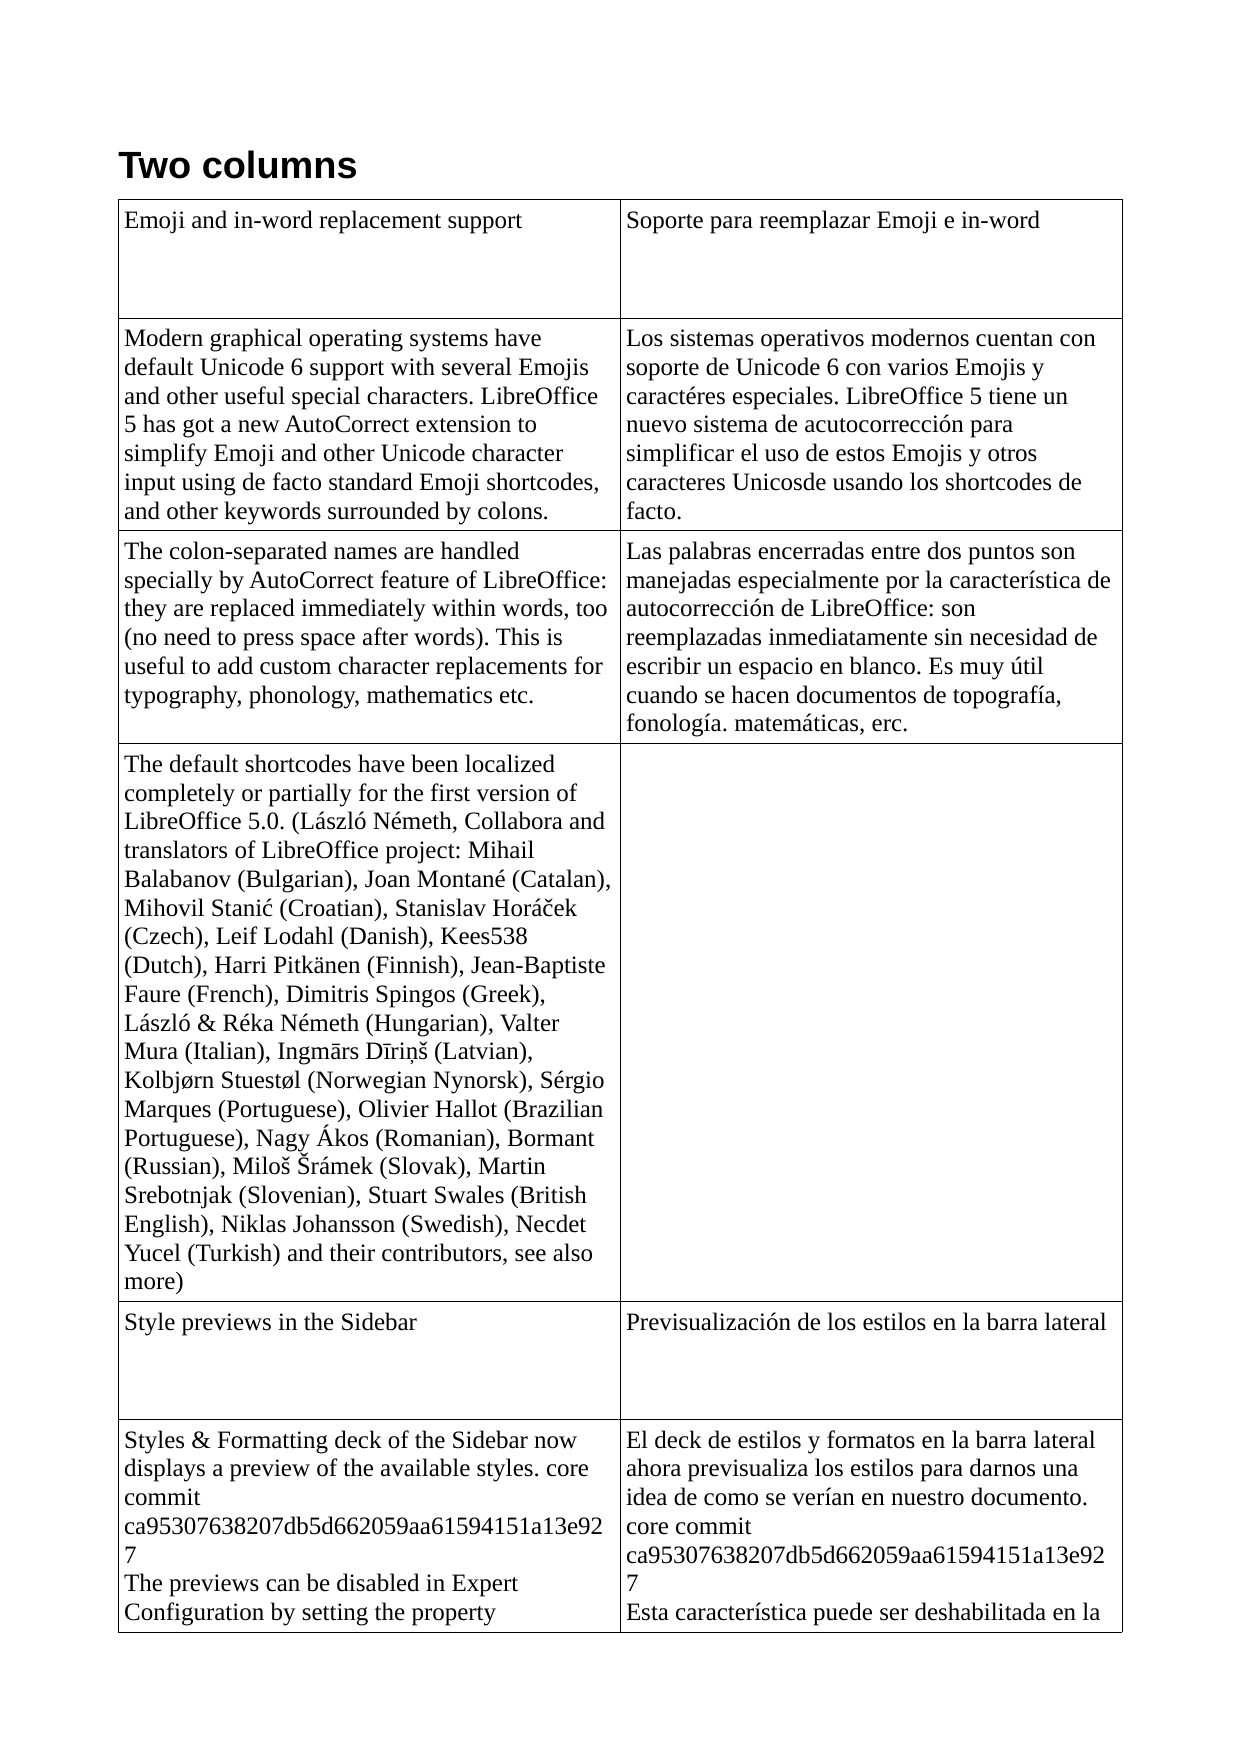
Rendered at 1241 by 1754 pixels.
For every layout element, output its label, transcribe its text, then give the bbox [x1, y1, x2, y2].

table_cell Las palabras encerradas entre dos puntos son manejadas especialmente por la característica de autocorrección de LibreOffice: son reemplazadas inmediatamente sin necesidad de escribir un espacio en blanco. Es muy útil cuando se hacen documentos de topografía, fonología. matemáticas, erc. [621, 531, 1122, 743]
table_header Emoji and in-word replacement support [119, 200, 620, 317]
table_cell Styles & Formatting deck of the Sidebar now displays a preview of the available styles. core commit ca95307638207db5d662059aa61594151a13e927 The previews can be disabled in Expert Configuration by setting the property [119, 1420, 620, 1632]
table_cell Style previews in the Sidebar [119, 1302, 620, 1419]
table_cell The default shortcodes have been localized completely or partially for the first version of LibreOffice 5.0. (László Németh, Collabora and translators of LibreOffice project: Mihail Balabanov (Bulgarian), Joan Montané (Catalan), Mihovil Stanić (Croatian), Stanislav Horáček (Czech), Leif Lodahl (Danish), Kees538 (Dutch), Harri Pitkänen (Finnish), Jean-Baptiste Faure (French), Dimitris Spingos (Greek), László & Réka Németh (Hungarian), Valter Mura (Italian), Ingmārs Dīriņš (Latvian), Kolbjørn Stuestøl (Norwegian Nynorsk), Sérgio Marques (Portuguese), Olivier Hallot (Brazilian Portuguese), Nagy Ákos (Romanian), Bormant (Russian), Miloš Šrámek (Slovak), Martin Srebotnjak (Slovenian), Stuart Swales (British English), Niklas Johansson (Swedish), Necdet Yucel (Turkish) and their contributors, see also more) [119, 744, 620, 1301]
table_cell El deck de estilos y formatos en la barra lateral ahora previsualiza los estilos para darnos una idea de como se verían en nuestro documento. core commit ca95307638207db5d662059aa61594151a13e927 Esta característica puede ser deshabilitada en la [621, 1420, 1122, 1632]
table_cell [621, 744, 1122, 1301]
table_cell Previsualización de los estilos en la barra lateral [621, 1302, 1122, 1419]
table_header Soporte para reemplazar Emoji e in-word [621, 200, 1122, 317]
table_cell Los sistemas operativos modernos cuentan con soporte de Unicode 6 con varios Emojis y caractéres especiales. LibreOffice 5 tiene un nuevo sistema de acutocorrección para simplificar el uso de estos Emojis y otros caracteres Unicosde usando los shortcodes de facto. [621, 319, 1122, 530]
subtitle Two columns [118, 143, 1122, 187]
table_cell The colon-separated names are handled specially by AutoCorrect feature of LibreOffice: they are replaced immediately within words, too (no need to press space after words). This is useful to add custom character replacements for typography, phonology, mathematics etc. [119, 531, 620, 743]
table_cell Modern graphical operating systems have default Unicode 6 support with several Emojis and other useful special characters. LibreOffice 5 has got a new AutoCorrect extension to simplify Emoji and other Unicode character input using de facto standard Emoji shortcodes, and other keywords surrounded by colons. [119, 319, 620, 530]
